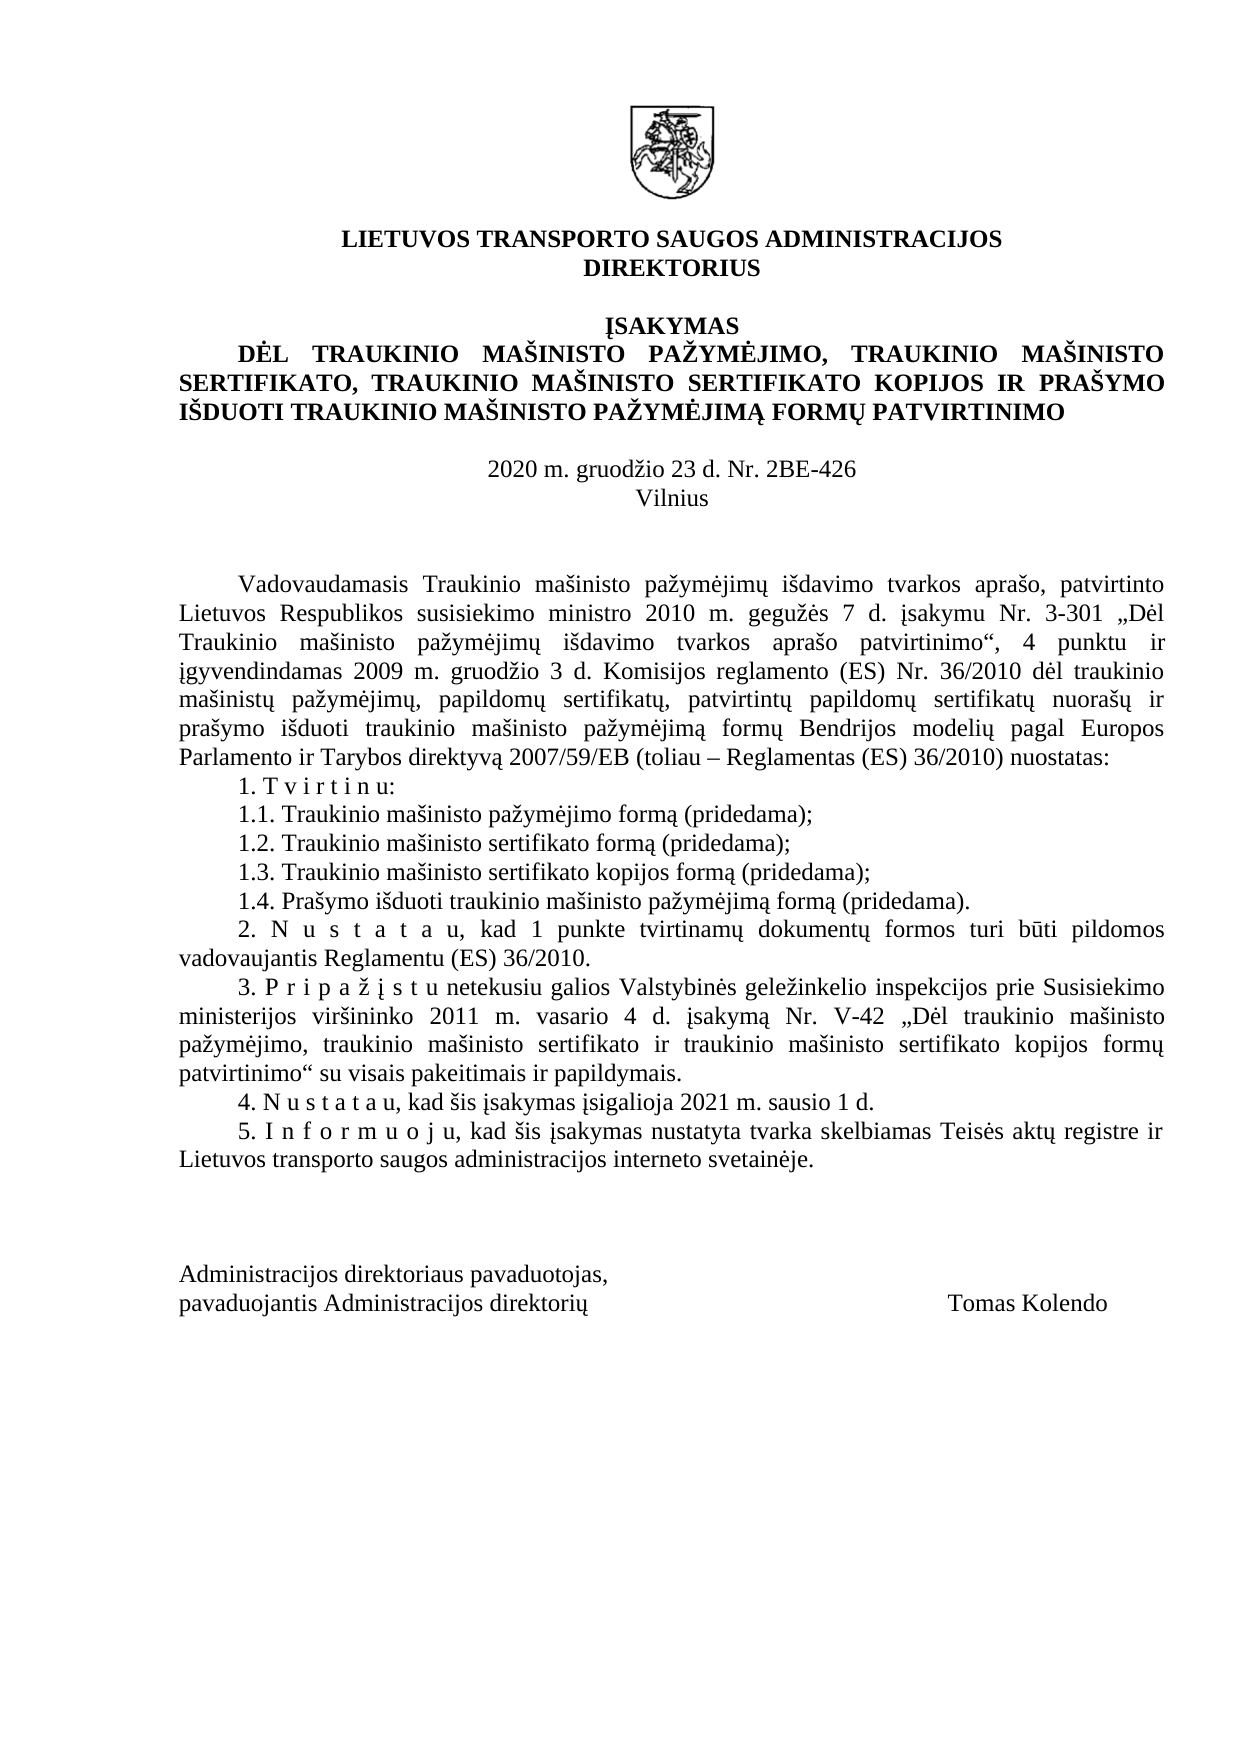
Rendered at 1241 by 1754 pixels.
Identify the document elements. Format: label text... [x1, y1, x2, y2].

text LIETUVOS TRANSPORTO SAUGOS ADMINISTRACIJOS [178, 224, 1165, 253]
text pavaduojantis Administracijos direktorių Tomas Kolendo [178, 1288, 1165, 1317]
text Vadovaudamasis Traukinio mašinisto pažymėjimų išdavimo tvarkos aprašo, patvirtinto Lietuvos Respublikos susisiekimo ministro 2010 m. gegužės 7 d. įsakymu Nr. 3-301 „Dėl Traukinio mašinisto pažymėjimų išdavimo tvarkos aprašo patvirtinimo“, 4 punktu ir įgyvendindamas 2009 m. gruodžio 3 d. Komisijos reglamento (ES) Nr. 36/2010 dėl traukinio mašinistų pažymėjimų, papildomų sertifikatų, patvirtintų papildomų sertifikatų nuorašų ir prašymo išduoti traukinio mašinisto pažymėjimą formų Bendrijos modelių pagal Europos Parlamento ir Tarybos direktyvą 2007/59/EB (toliau – Reglamentas (ES) 36/2010) nuostatas: [178, 569, 1165, 771]
text 3. P r i p a ž į s t u netekusiu galios Valstybinės geležinkelio inspekcijos prie Susisiekimo ministerijos viršininko 2011 m. vasario 4 d. įsakymą Nr. V-42 „Dėl traukinio mašinisto pažymėjimo, traukinio mašinisto sertifikato ir traukinio mašinisto sertifikato kopijos formų patvirtinimo“ su visais pakeitimais ir papildymais. [178, 972, 1165, 1087]
text 1.1. Traukinio mašinisto pažymėjimo formą (pridedama); [178, 799, 1165, 828]
text DĖL TRAUKINIO MAŠINISTO PAŽYMĖJIMO, TRAUKINIO MAŠINISTO SERTIFIKATO, TRAUKINIO MAŠINISTO SERTIFIKATO KOPIJOS IR PRAŠYMO IŠDUOTI TRAUKINIO MAŠINISTO PAŽYMĖJIMĄ FORMŲ PATVIRTINIMO [178, 339, 1165, 426]
text 2020 m. gruodžio 23 d. Nr. 2BE-426 [178, 454, 1165, 483]
text 4. N u s t a t a u, kad šis įsakymas įsigalioja 2021 m. sausio 1 d. [178, 1087, 1165, 1116]
text DIREKTORIUS [178, 253, 1165, 282]
text 1.3. Traukinio mašinisto sertifikato kopijos formą (pridedama); [178, 857, 1165, 886]
text 1.4. Prašymo išduoti traukinio mašinisto pažymėjimą formą (pridedama). [178, 886, 1165, 914]
text Administracijos direktoriaus pavaduotojas, [178, 1259, 1165, 1288]
text Įsakymas [178, 311, 1165, 339]
text 1. Tvirtinu: [178, 771, 1165, 799]
text 5. I n f o r m u o j u, kad šis įsakymas nustatyta tvarka skelbiamas Teisės aktų registre ir Lietuvos transporto saugos administracijos interneto svetainėje. [178, 1116, 1165, 1173]
text 2. N u s t a t a u, kad 1 punkte tvirtinamų dokumentų formos turi būti pildomos vadovaujantis Reglamentu (ES) 36/2010. [178, 914, 1165, 972]
text 1.2. Traukinio mašinisto sertifikato formą (pridedama); [178, 828, 1165, 857]
text Vilnius [178, 483, 1165, 512]
